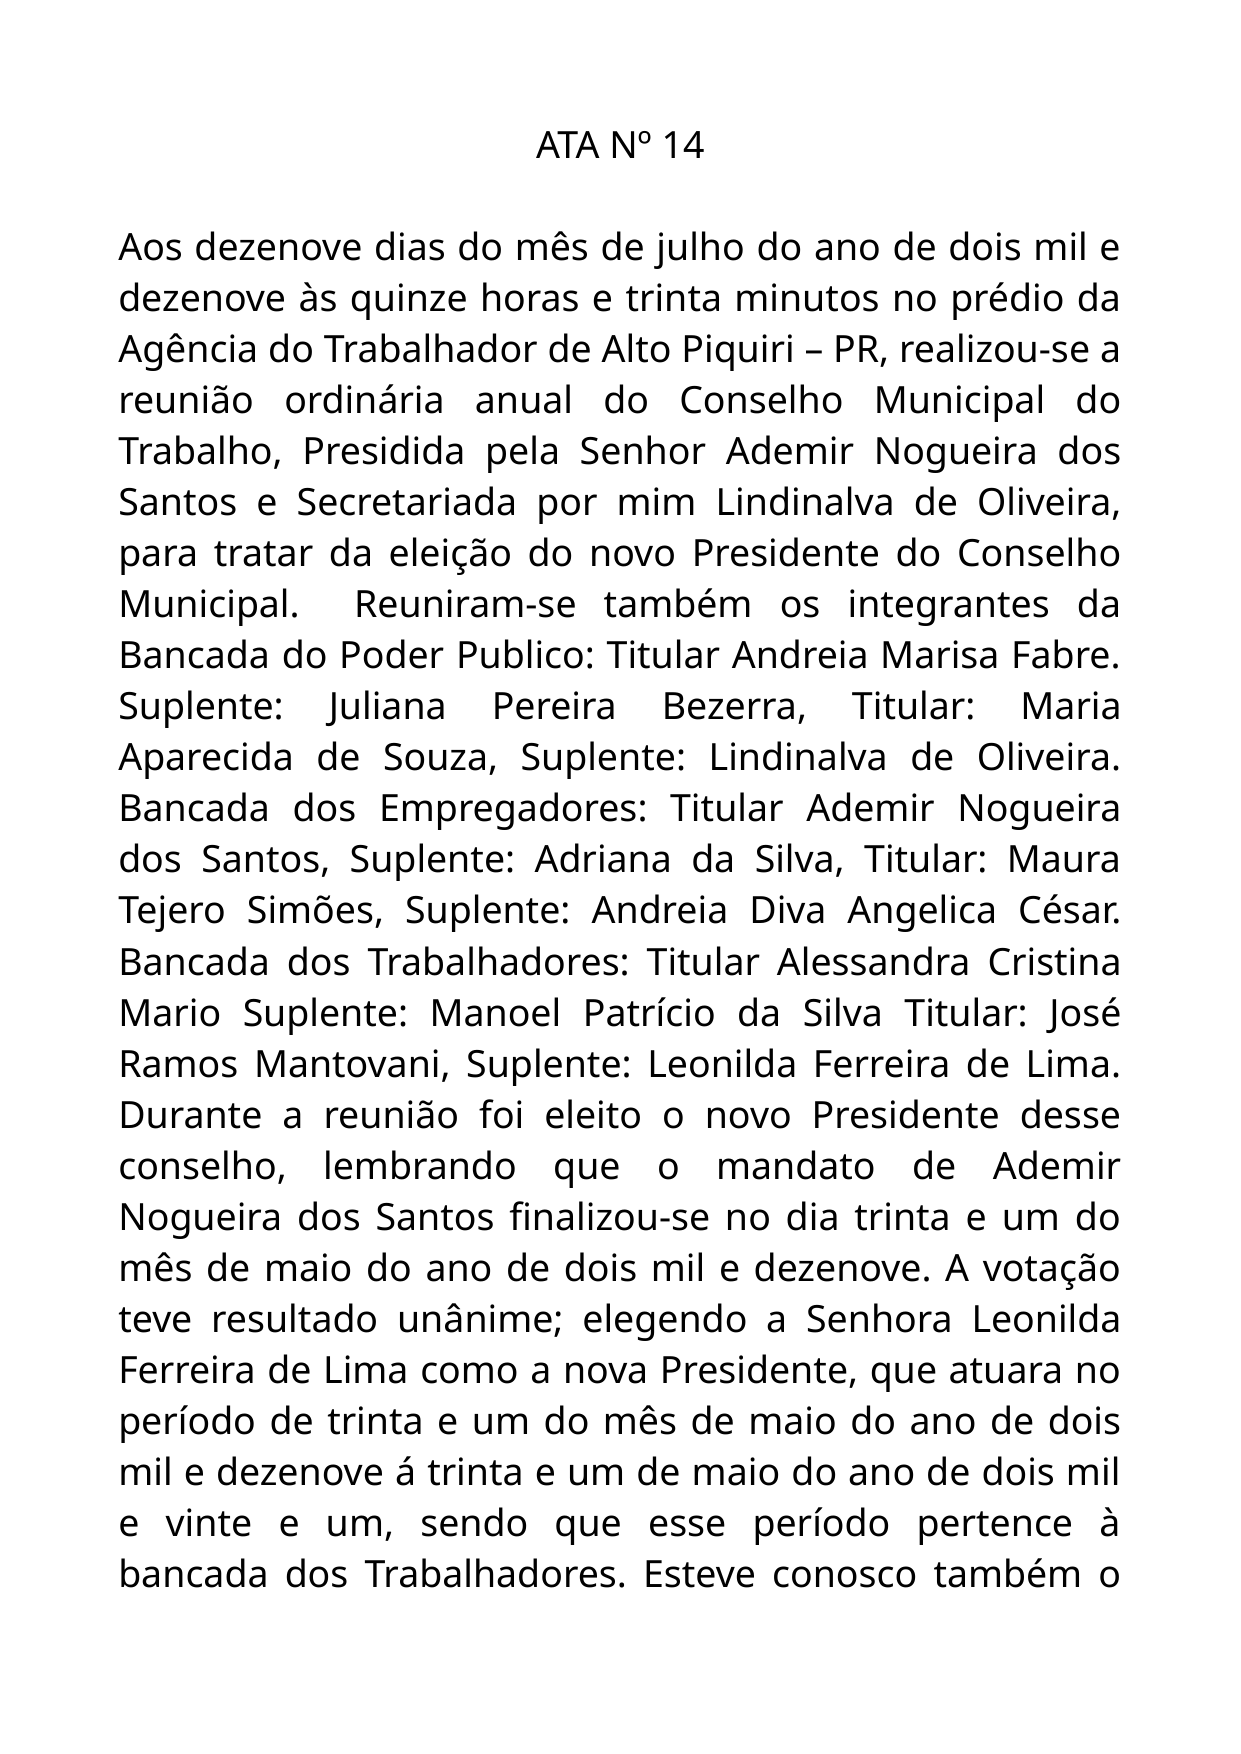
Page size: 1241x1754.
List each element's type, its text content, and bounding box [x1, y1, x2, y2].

text Aos dezenove dias do mês de julho do ano de dois mil e dezenove às quinze horas e trinta minutos no prédio da Agência do Trabalhador de Alto Piquiri – PR, realizou-se a reunião ordinária anual do Conselho Municipal do Trabalho, Presidida pela Senhor Ademir Nogueira dos Santos e Secretariada por mim Lindinalva de Oliveira, para tratar da eleição do novo Presidente do Conselho Municipal. Reuniram-se também os integrantes da Bancada do Poder Publico: Titular Andreia Marisa Fabre. Suplente: Juliana Pereira Bezerra, Titular: Maria Aparecida de Souza, Suplente: Lindinalva de Oliveira. Bancada dos Empregadores: Titular Ademir Nogueira dos Santos, Suplente: Adriana da Silva, Titular: Maura Tejero Simões, Suplente: Andreia Diva Angelica César. Bancada dos Trabalhadores: Titular Alessandra Cristina Mario Suplente: Manoel Patrício da Silva Titular: José Ramos Mantovani, Suplente: Leonilda Ferreira de Lima. Durante a reunião foi eleito o novo Presidente desse conselho, lembrando que o mandato de Ademir Nogueira dos Santos finalizou-se no dia trinta e um do mês de maio do ano de dois mil e dezenove. A votação teve resultado unânime; elegendo a Senhora Leonilda Ferreira de Lima como a nova Presidente, que atuara no período de trinta e um do mês de maio do ano de dois mil e dezenove á trinta e um de maio do ano de dois mil e vinte e um, sendo que esse período pertence à bancada dos Trabalhadores. Esteve conosco também o [118, 220, 1122, 1598]
text ATA Nº 14 [118, 118, 1122, 169]
